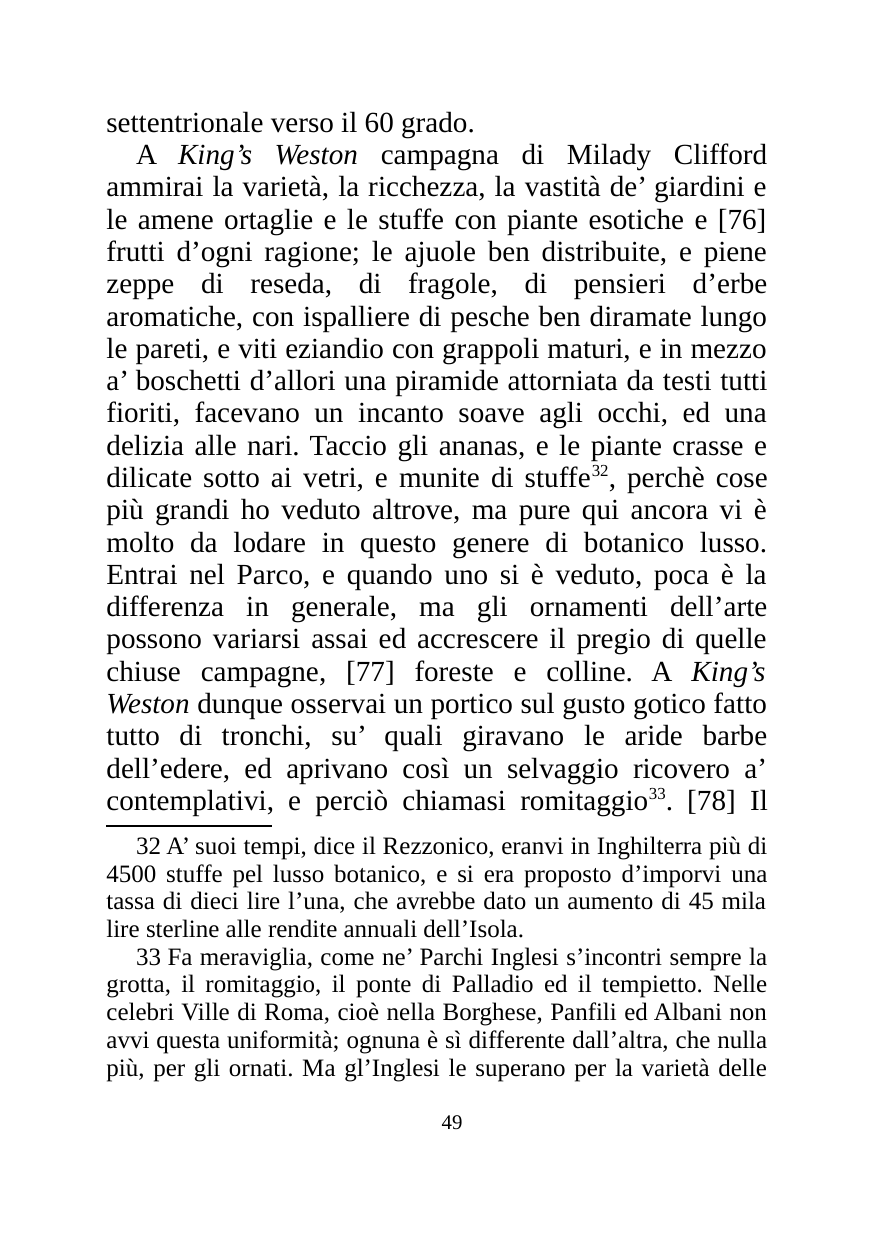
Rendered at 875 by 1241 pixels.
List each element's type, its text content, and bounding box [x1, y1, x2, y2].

text A King’s Weston campagna di Milady Clifford ammirai la varietà, la ricchezza, la vastità de’ giardini e le amene ortaglie e le stuffe con piante esotiche e [76] frutti d’ogni ragione; le ajuole ben distribuite, e piene zeppe di reseda, di fragole, di pensieri d’erbe aromatiche, con ispalliere di pesche ben diramate lungo le pareti, e viti eziandio con grappoli maturi, e in mezzo a’ boschetti d’allori una piramide attorniata da testi tutti fioriti, facevano un incanto soave agli occhi, ed una delizia alle nari. Taccio gli ananas, e le piante crasse e dilicate sotto ai vetri, e munite di stuffe, perchè cose più grandi ho veduto altrove, ma pure qui ancora vi è molto da lodare in questo genere di botanico lusso. Entrai nel Parco, e quando uno si è veduto, poca è la differenza in generale, ma gli ornamenti dell’arte possono variarsi assai ed accrescere il pregio di quelle chiuse campagne, [77] foreste e colline. A King’s Weston dunque osservai un portico sul gusto gotico fatto tutto di tronchi, su’ quali giravano le aride barbe dell’edere, ed aprivano così un selvaggio ricovero a’ contemplativi, e perciò chiamasi romitaggio. [78] Il suolo era però di pietruzze a musaico, e questo lusso non allega colla nativa semplicità del resto, quando non si dicesse lavoro degli oziosi romiti. Si esce per una specie di porta fortificata sovra la schiena d’un’allungata collina, dov’è un quadrante solare sovra una colonna ottagona, e chiamasi questo luogo Point of hill. Il prospetto è qui deliziosissimo. La Saverna scorre poco lungi, e si veggono i bastimenti rimontare verso Bristol colla merce, ed essere rimurchiati a ritroso del fiume. Le valli intorno ben coltivate offrono grandissima varietà di colori per prati, campi di biade, pascoli, armenti, boschetti ed acque. La scena è terminata all’orizzonte dalle montagne del paese di Galles. Rientrai nel Parco per la porta o torrione coperto d’ellera e merlato, e fui condotto da sezzo al tempio dell’Eco. La statua che vi è non rappresenta però la Ninfa misera amante di Narciso, ma una romana Imperadrice, o matrona alle vesti. Moderna, e mal applicata è la testa, e [79] senza carattere decisivo. Il vento m’impedì sovente di ascoltare la giocosa immagine della voce, ma pure compresi che l’opposta casa era piena di centri fonecamptici assai vigorosi per ripetere intere molte parole. Le risposte dell’Eco erano uno de’ quattro modi, per cui la divinità comunicava co’ primi uomini, e dovevasi qui alzare un tempio pieno di quegli ingegnosi artifizj, che da Kirckero furono descritti nella sua Musurgia. Egli medesimo pose ad effetto un suo fonecamptico divisamento, e chiamollo l’Oracolo delfico. Invece adunque della romana Imperadrice dovrebbesi in questo tempietto nascondere un tubo che l’occulta fraude degli egizj, de’ romani, e greci sacerdoti imitando, mettesse nell’aperta bocca d’un ben effigiato simulacro; e la figura ed il modo di questo quasi magico portento si può raccogliere dal Kirckero medesimo che sì bene lo [80] descrive in più luoghi della sua sopraccitata opera. Il muro avacamptico trovasi nell’opposta casa, e di leggieri col tubo cocleato si opererebbero le ludicre meraviglie della Dea, cui si è voluto dedicare il tempietto. [106, 138, 768, 817]
text [74] La casa della città, o palazzo del Pubblico o Pretorio che voglia da noi chiamarsi, era dirimpetto al mio albergo. L’architettura di Wood è buona. L’ordine è corintio, e la facciata dell’edifizio con frontone e colonne, ed archi aperti di sotto pel vestibolo fanno un bel colpo d’occhio; tutto è in pietra, e gli ornati architettonici sono scolpiti con maestria. Vidi le fabbriche de’ vetri a me notissime, e sempre godo, veggendo intingere la forata canna in quel liquido lago, e trarne l’infocata pasta, e foggiarla col soffio. A Bristol era stabilito il celebre [75] Sebastiano Caboto veneto che nel 1498 fu da Enrico VII spedito in cerca di nuove regioni, e ritrovò le terre dell’America settentrionale verso il 60 grado. [106, 106, 768, 138]
text A’ suoi tempi, dice il Rezzonico, eranvi in Inghilterra più di 4500 stuffe pel lusso botanico, e si era proposto d’imporvi una tassa di dieci lire l’una, che avrebbe dato un aumento di 45 mila lire sterline alle rendite annuali dell’Isola. [106, 832, 768, 943]
text Fa meraviglia, come ne’ Parchi Inglesi s’incontri sempre la grotta, il romitaggio, il ponte di Palladio ed il tempietto. Nelle celebri Ville di Roma, cioè nella Borghese, Panfili ed Albani non avvi questa uniformità; ognuna è sì differente dall’altra, che nulla più, per gli ornati. Ma gl’Inglesi le superano per la varietà delle [106, 943, 768, 1081]
